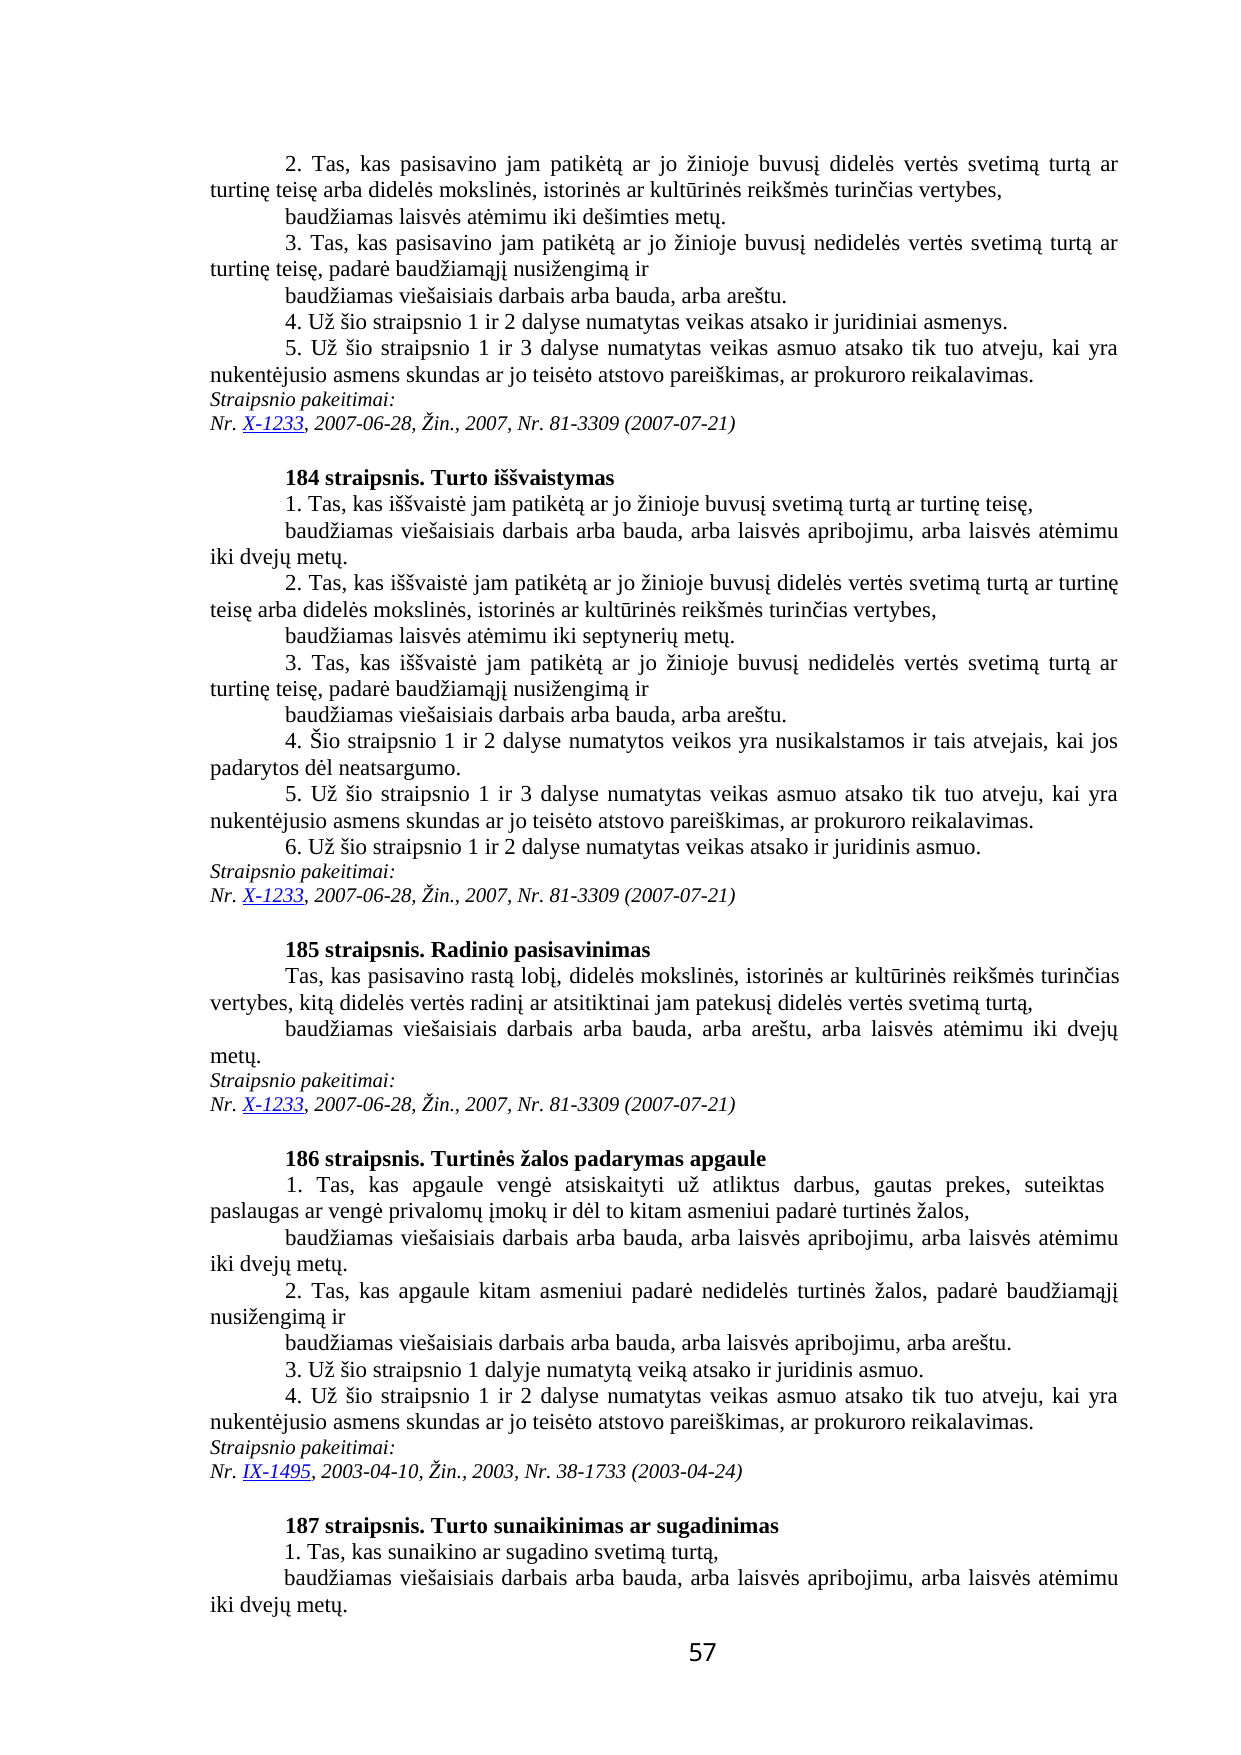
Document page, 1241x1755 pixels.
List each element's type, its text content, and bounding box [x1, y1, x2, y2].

text baudžiamas viešaisiais darbais arba bauda, arba areštu, arba laisvės atėmimu iki dvejų metų. [210, 1015, 1120, 1068]
text baudžiamas viešaisiais darbais arba bauda, arba laisvės apribojimu, arba laisvės atėmimu iki dvejų metų. [210, 517, 1120, 569]
text 6. Už šio straipsnio 1 ir 2 dalyse numatytas veikas atsako ir juridinis asmuo. [210, 833, 1120, 859]
text baudžiamas viešaisiais darbais arba bauda, arba laisvės apribojimu, arba laisvės atėmimu iki dvejų metų. [210, 1224, 1120, 1277]
text 5. Už šio straipsnio 1 ir 3 dalyse numatytas veikas asmuo atsako tik tuo atveju, kai yra nukentėjusio asmens skundas ar jo teisėto atstovo pareiškimas, ar prokuroro reikalavimas. [210, 334, 1120, 387]
text baudžiamas viešaisiais darbais arba bauda, arba areštu. [210, 282, 1120, 308]
text 4. Už šio straipsnio 1 ir 2 dalyse numatytas veikas asmuo atsako tik tuo atveju, kai yra nukentėjusio asmens skundas ar jo teisėto atstovo pareiškimas, ar prokuroro reikalavimas. [210, 1382, 1120, 1435]
text Straipsnio pakeitimai: [210, 387, 1120, 411]
text 184 straipsnis. Turto iššvaistymas [210, 464, 1120, 490]
text 2. Tas, kas apgaule kitam asmeniui padarė nedidelės turtinės žalos, padarė baudžiamąjį nusižengimą ir [210, 1277, 1120, 1329]
text 3. Tas, kas iššvaistė jam patikėtą ar jo žinioje buvusį nedidelės vertės svetimą turtą ar turtinę teisę, padarė baudžiamąjį nusižengimą ir [210, 648, 1120, 701]
text 1. Tas, kas iššvaistė jam patikėtą ar jo žinioje buvusį svetimą turtą ar turtinę teisę, [210, 490, 1120, 517]
text baudžiamas laisvės atėmimu iki dešimties metų. [210, 203, 1120, 229]
text 3. Už šio straipsnio 1 dalyje numatytą veiką atsako ir juridinis asmuo. [210, 1356, 1120, 1382]
text baudžiamas viešaisiais darbais arba bauda, arba areštu. [210, 701, 1120, 728]
text 1. Tas, kas sunaikino ar sugadino svetimą turtą, [210, 1538, 1120, 1564]
text 186 straipsnis. Turtinės žalos padarymas apgaule [210, 1145, 1120, 1171]
text Nr. X-1233, 2007-06-28, Žin., 2007, Nr. 81-3309 (2007-07-21) [210, 411, 1120, 435]
text Tas, kas pasisavino rastą lobį, didelės mokslinės, istorinės ar kultūrinės reikšmės turinčias vertybes, kitą didelės vertės radinį ar atsitiktinai jam patekusį didelės vertės svetimą turtą, [210, 963, 1120, 1015]
text Nr. X-1233, 2007-06-28, Žin., 2007, Nr. 81-3309 (2007-07-21) [210, 883, 1120, 936]
text 4. Šio straipsnio 1 ir 2 dalyse numatytos veikos yra nusikalstamos ir tais atvejais, kai jos padarytos dėl neatsargumo. [210, 728, 1120, 780]
text 187 straipsnis. Turto sunaikinimas ar sugadinimas [210, 1512, 1120, 1538]
text 2. Tas, kas pasisavino jam patikėtą ar jo žinioje buvusį didelės vertės svetimą turtą ar turtinę teisę arba didelės mokslinės, istorinės ar kultūrinės reikšmės turinčias vertybes, [210, 150, 1120, 203]
text Nr. IX-1495, 2003-04-10, Žin., 2003, Nr. 38-1733 (2003-04-24) [210, 1459, 1120, 1483]
text Straipsnio pakeitimai: [210, 859, 1120, 883]
text 5. Už šio straipsnio 1 ir 3 dalyse numatytas veikas asmuo atsako tik tuo atveju, kai yra nukentėjusio asmens skundas ar jo teisėto atstovo pareiškimas, ar prokuroro reikalavimas. [210, 780, 1120, 833]
text 4. Už šio straipsnio 1 ir 2 dalyse numatytas veikas atsako ir juridiniai asmenys. [210, 308, 1120, 334]
text Nr. X-1233, 2007-06-28, Žin., 2007, Nr. 81-3309 (2007-07-21) [210, 1092, 1120, 1116]
text 2. Tas, kas iššvaistė jam patikėtą ar jo žinioje buvusį didelės vertės svetimą turtą ar turtinę teisę arba didelės mokslinės, istorinės ar kultūrinės reikšmės turinčias vertybes, [210, 569, 1120, 622]
text Straipsnio pakeitimai: [210, 1068, 1120, 1092]
text 1. Tas, kas apgaule vengė atsiskaityti už atliktus darbus, gautas prekes, suteiktas paslaugas ar vengė privalomų įmokų ir dėl to kitam asmeniui padarė turtinės žalos, [210, 1171, 1106, 1224]
text baudžiamas viešaisiais darbais arba bauda, arba laisvės apribojimu, arba areštu. [210, 1329, 1120, 1356]
text baudžiamas viešaisiais darbais arba bauda, arba laisvės apribojimu, arba laisvės atėmimu iki dvejų metų. [210, 1564, 1120, 1617]
text 185 straipsnis. Radinio pasisavinimas [210, 936, 1120, 963]
text baudžiamas laisvės atėmimu iki septynerių metų. [210, 622, 1120, 648]
text 3. Tas, kas pasisavino jam patikėtą ar jo žinioje buvusį nedidelės vertės svetimą turtą ar turtinę teisę, padarė baudžiamąjį nusižengimą ir [210, 229, 1120, 282]
text Straipsnio pakeitimai: [210, 1435, 1120, 1459]
